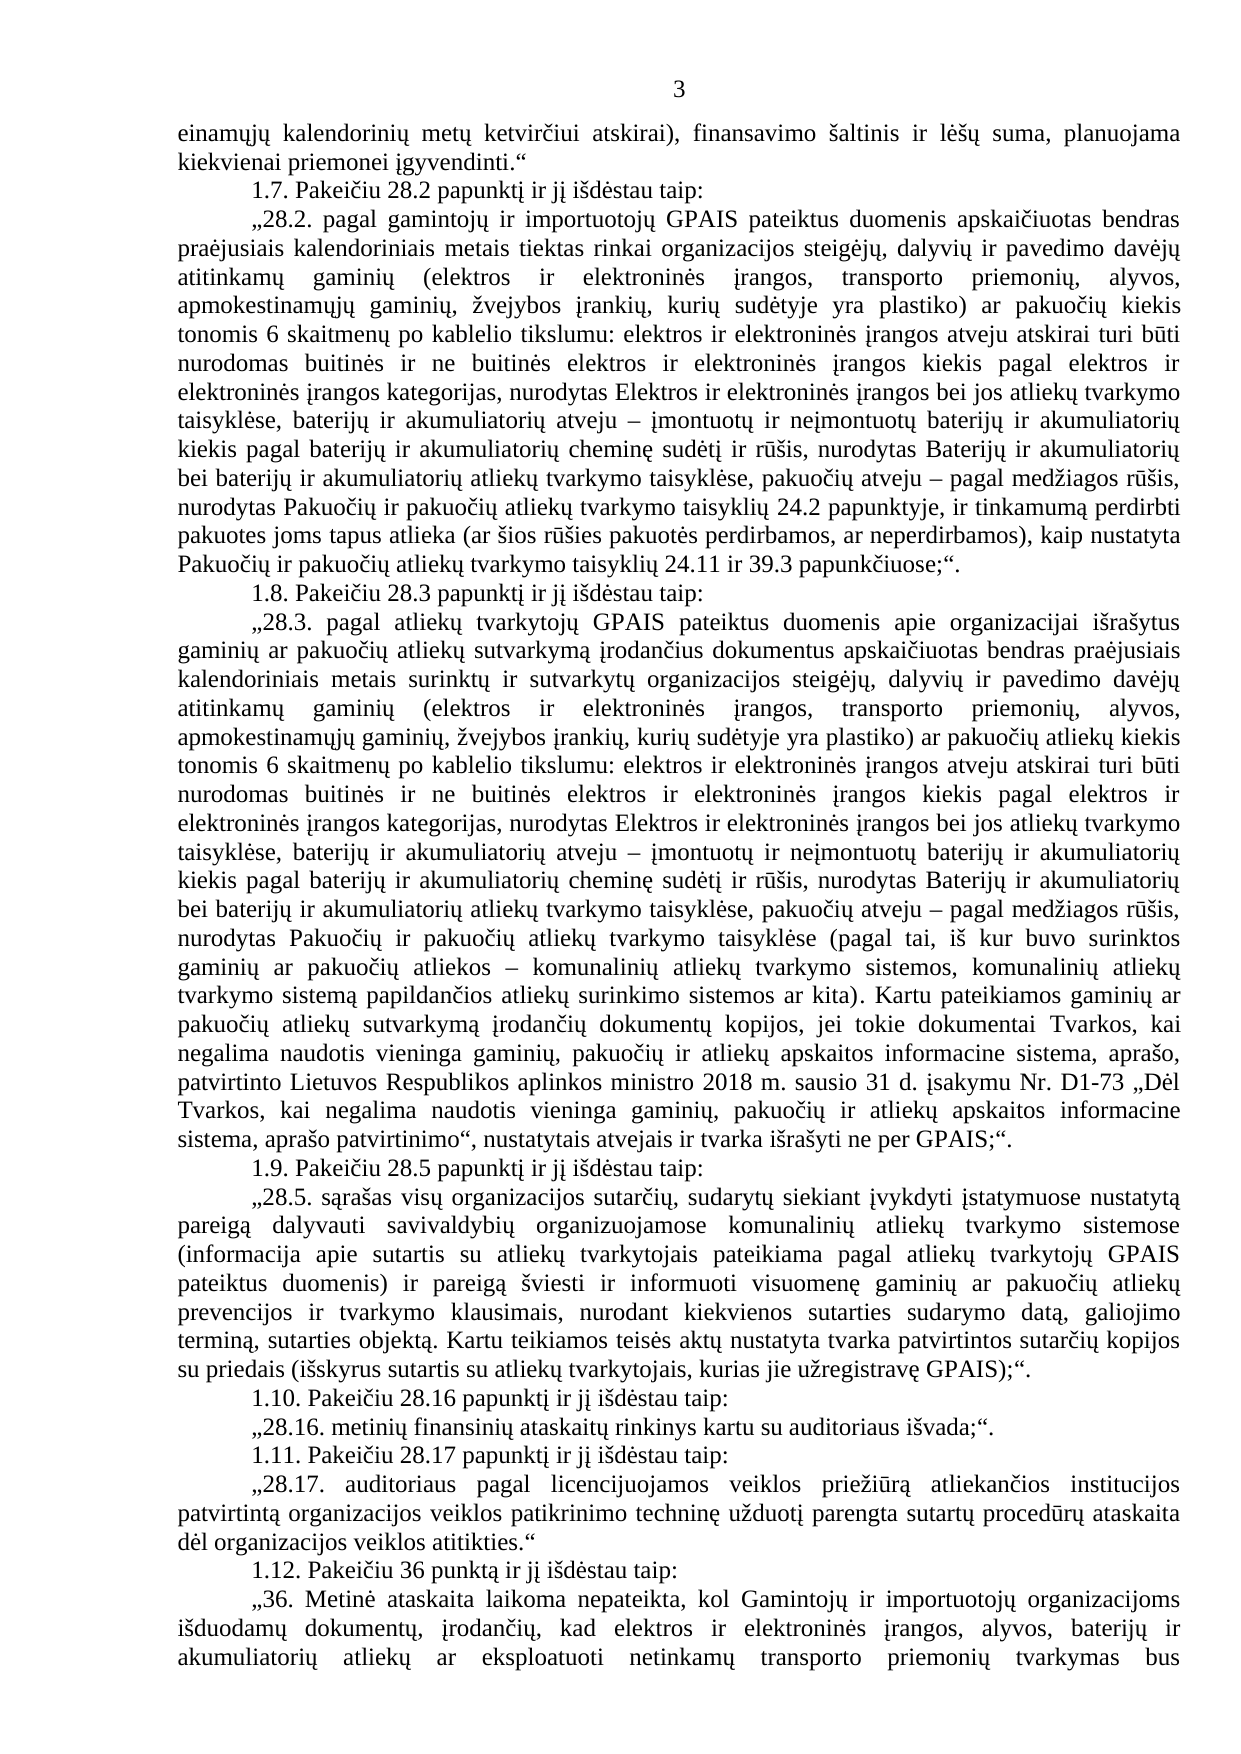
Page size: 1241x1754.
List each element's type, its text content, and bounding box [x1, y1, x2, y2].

text einamųjų kalendorinių metų ketvirčiui atskirai), finansavimo šaltinis ir lėšų suma, planuojama kiekvienai priemonei įgyvendinti.“ [177, 118, 1181, 176]
text „28.17. auditoriaus pagal licencijuojamos veiklos priežiūrą atliekančios institucijos patvirtintą organizacijos veiklos patikrinimo techninę užduotį parengta sutartų procedūrų ataskaita dėl organizacijos veiklos atitikties.“ [177, 1469, 1181, 1556]
text 1.7. Pakeičiu 28.2 papunktį ir jį išdėstau taip: [177, 176, 1181, 204]
text „36. Metinė ataskaita laikoma nepateikta, kol Gamintojų ir importuotojų organizacijoms išduodamų dokumentų, įrodančių, kad elektros ir elektroninės įrangos, alyvos, baterijų ir akumuliatorių atliekų ar eksploatuoti netinkamų transporto priemonių tvarkymas bus [177, 1584, 1181, 1671]
text 1.11. Pakeičiu 28.17 papunktį ir jį išdėstau taip: [177, 1441, 1181, 1469]
text „28.16. metinių finansinių ataskaitų rinkinys kartu su auditoriaus išvada;“. [177, 1412, 1181, 1441]
text 1.8. Pakeičiu 28.3 papunktį ir jį išdėstau taip: [177, 578, 1181, 607]
text „28.2. pagal gamintojų ir importuotojų GPAIS pateiktus duomenis apskaičiuotas bendras praėjusiais kalendoriniais metais tiektas rinkai organizacijos steigėjų, dalyvių ir pavedimo davėjų atitinkamų gaminių (elektros ir elektroninės įrangos, transporto priemonių, alyvos, apmokestinamųjų gaminių, žvejybos įrankių, kurių sudėtyje yra plastiko) ar pakuočių kiekis tonomis 6 skaitmenų po kablelio tikslumu: elektros ir elektroninės įrangos atveju atskirai turi būti nurodomas buitinės ir ne buitinės elektros ir elektroninės įrangos kiekis pagal elektros ir elektroninės įrangos kategorijas, nurodytas Elektros ir elektroninės įrangos bei jos atliekų tvarkymo taisyklėse, baterijų ir akumuliatorių atveju – įmontuotų ir neįmontuotų baterijų ir akumuliatorių kiekis pagal baterijų ir akumuliatorių cheminę sudėtį ir rūšis, nurodytas Baterijų ir akumuliatorių bei baterijų ir akumuliatorių atliekų tvarkymo taisyklėse, pakuočių atveju – pagal medžiagos rūšis, nurodytas Pakuočių ir pakuočių atliekų tvarkymo taisyklių 24.2 papunktyje, ir tinkamumą perdirbti pakuotes joms tapus atlieka (ar šios rūšies pakuotės perdirbamos, ar neperdirbamos), kaip nustatyta Pakuočių ir pakuočių atliekų tvarkymo taisyklių 24.11 ir 39.3 papunkčiuose;“. [177, 204, 1181, 578]
text „28.5. sąrašas visų organizacijos sutarčių, sudarytų siekiant įvykdyti įstatymuose nustatytą pareigą dalyvauti savivaldybių organizuojamose komunalinių atliekų tvarkymo sistemose (informacija apie sutartis su atliekų tvarkytojais pateikiama pagal atliekų tvarkytojų GPAIS pateiktus duomenis) ir pareigą šviesti ir informuoti visuomenę gaminių ar pakuočių atliekų prevencijos ir tvarkymo klausimais, nurodant kiekvienos sutarties sudarymo datą, galiojimo terminą, sutarties objektą. Kartu teikiamos teisės aktų nustatyta tvarka patvirtintos sutarčių kopijos su priedais (išskyrus sutartis su atliekų tvarkytojais, kurias jie užregistravę GPAIS);“. [177, 1182, 1181, 1383]
text 1.9. Pakeičiu 28.5 papunktį ir jį išdėstau taip: [177, 1153, 1181, 1182]
text 1.12. Pakeičiu 36 punktą ir jį išdėstau taip: [177, 1556, 1181, 1584]
text 1.10. Pakeičiu 28.16 papunktį ir jį išdėstau taip: [177, 1383, 1181, 1412]
text „28.3. pagal atliekų tvarkytojų GPAIS pateiktus duomenis apie organizacijai išrašytus gaminių ar pakuočių atliekų sutvarkymą įrodančius dokumentus apskaičiuotas bendras praėjusiais kalendoriniais metais surinktų ir sutvarkytų organizacijos steigėjų, dalyvių ir pavedimo davėjų atitinkamų gaminių (elektros ir elektroninės įrangos, transporto priemonių, alyvos, apmokestinamųjų gaminių, žvejybos įrankių, kurių sudėtyje yra plastiko) ar pakuočių atliekų kiekis tonomis 6 skaitmenų po kablelio tikslumu: elektros ir elektroninės įrangos atveju atskirai turi būti nurodomas buitinės ir ne buitinės elektros ir elektroninės įrangos kiekis pagal elektros ir elektroninės įrangos kategorijas, nurodytas Elektros ir elektroninės įrangos bei jos atliekų tvarkymo taisyklėse, baterijų ir akumuliatorių atveju – įmontuotų ir neįmontuotų baterijų ir akumuliatorių kiekis pagal baterijų ir akumuliatorių cheminę sudėtį ir rūšis, nurodytas Baterijų ir akumuliatorių bei baterijų ir akumuliatorių atliekų tvarkymo taisyklėse, pakuočių atveju – pagal medžiagos rūšis, nurodytas Pakuočių ir pakuočių atliekų tvarkymo taisyklėse (pagal tai, iš kur buvo surinktos gaminių ar pakuočių atliekos – komunalinių atliekų tvarkymo sistemos, komunalinių atliekų tvarkymo sistemą papildančios atliekų surinkimo sistemos ar kita). Kartu pateikiamos gaminių ar pakuočių atliekų sutvarkymą įrodančių dokumentų kopijos, jei tokie dokumentai Tvarkos, kai negalima naudotis vieninga gaminių, pakuočių ir atliekų apskaitos informacine sistema, aprašo, patvirtinto Lietuvos Respublikos aplinkos ministro 2018 m. sausio 31 d. įsakymu Nr. D1-73 „Dėl Tvarkos, kai negalima naudotis vieninga gaminių, pakuočių ir atliekų apskaitos informacine sistema, aprašo patvirtinimo“, nustatytais atvejais ir tvarka išrašyti ne per GPAIS;“. [177, 607, 1181, 1153]
